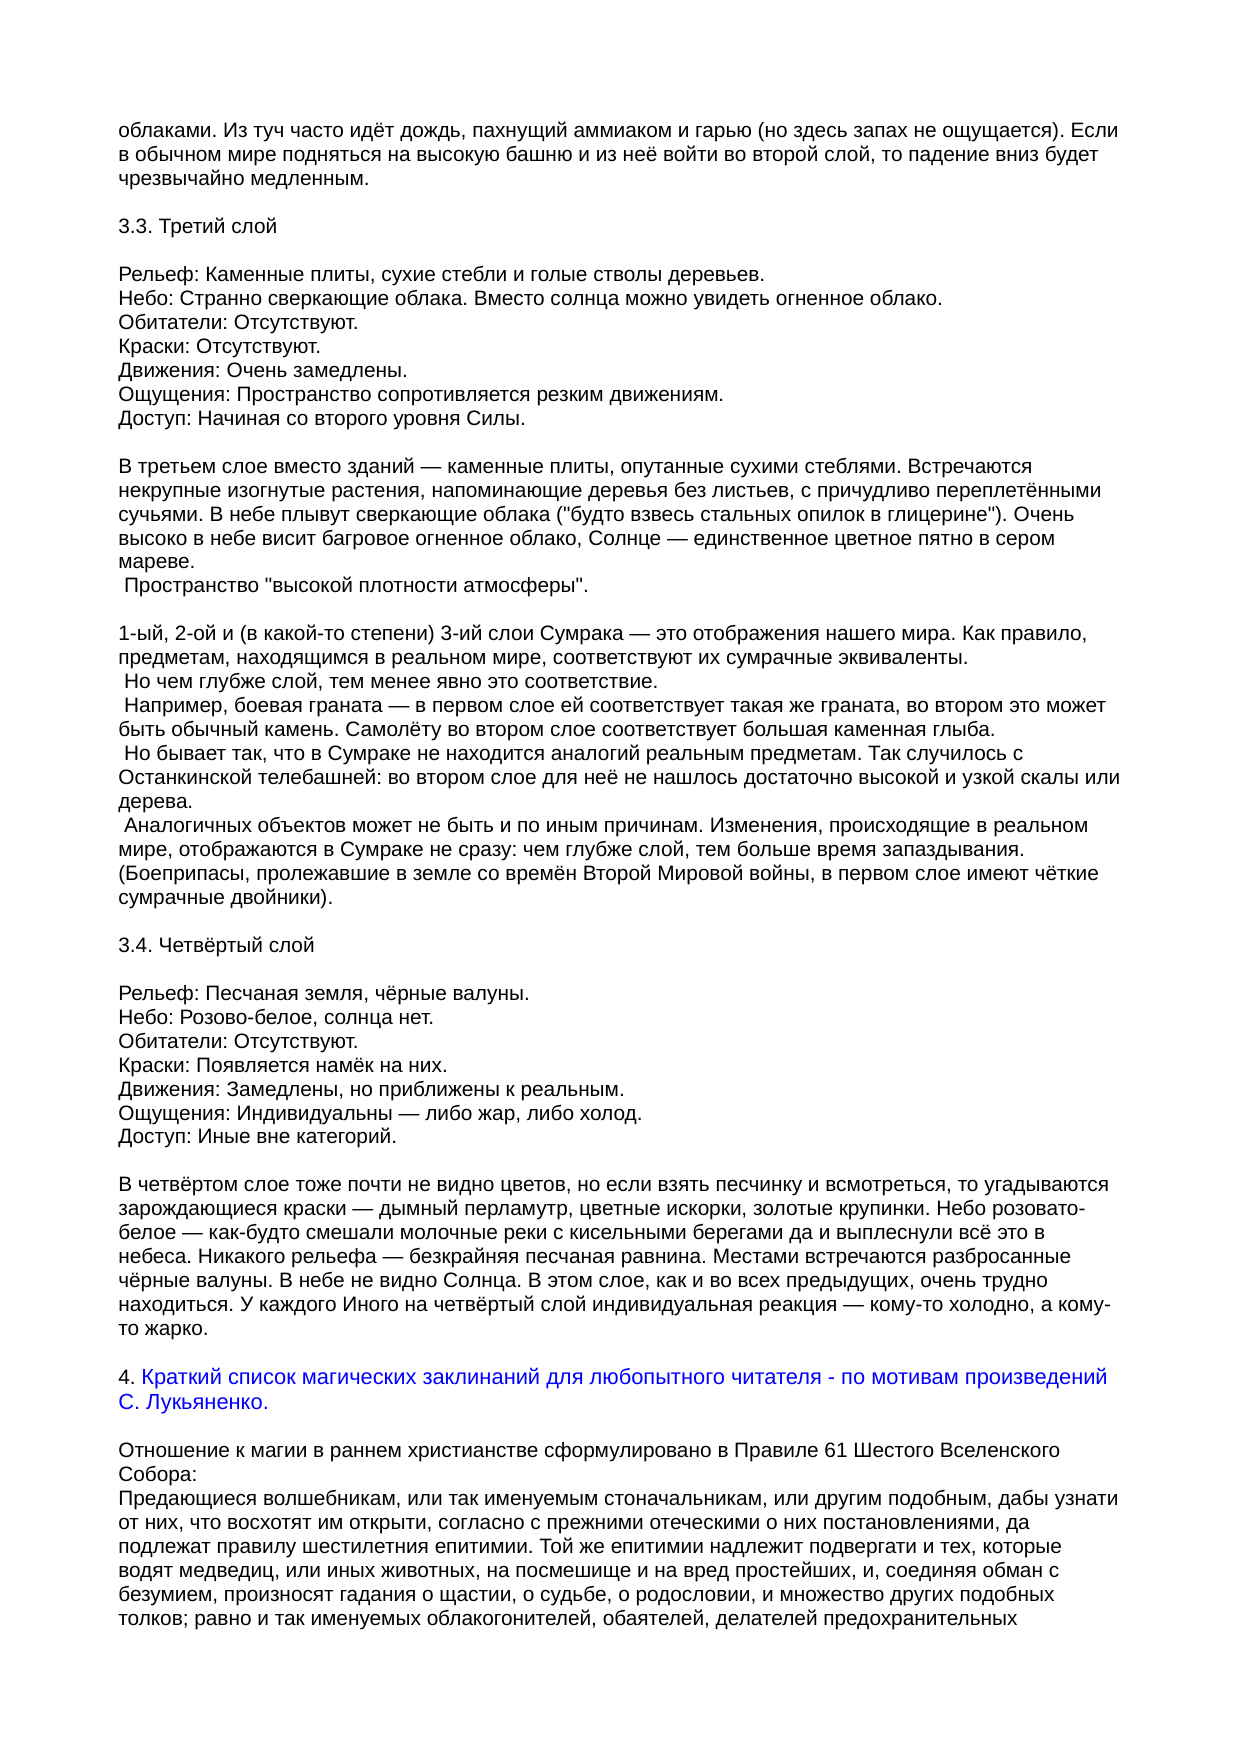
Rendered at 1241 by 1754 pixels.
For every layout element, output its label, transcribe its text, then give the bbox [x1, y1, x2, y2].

text облаками. Из туч часто идёт дождь, пахнущий аммиаком и гарью (но здесь запах не ощущается). Если в обычном мире подняться на высокую башню и из неё войти во второй слой, то падение вниз будет чрезвычайно медленным. [118, 118, 1122, 190]
text Но чем глубже слой, тем менее явно это соответствие. [118, 669, 1122, 693]
text Но бывает так, что в Сумраке не находится аналогий реальным предметам. Так случилось с Останкинской телебашней: во втором слое для неё не нашлось достаточно высокой и узкой скалы или дерева. [118, 741, 1122, 813]
text Небо: Розово-белое, солнца нет. [118, 1004, 1122, 1028]
text Доступ: Иные вне категорий. [118, 1124, 1122, 1148]
text Обитатели: Отсутствуют. [118, 310, 1122, 334]
text Краски: Отсутствуют. [118, 334, 1122, 358]
text Доступ: Начиная со второго уровня Силы. [118, 406, 1122, 429]
text Небо: Странно сверкающие облака. Вместо солнца можно увидеть огненное облако. [118, 286, 1122, 310]
text 1-ый, 2-ой и (в какой-то степени) 3-ий слои Сумрака — это отображения нашего мира. Как правило, предметам, находящимся в реальном мире, соответствуют их сумрачные эквиваленты. [118, 621, 1122, 669]
text Рельеф: Песчаная земля, чёрные валуны. [118, 981, 1122, 1004]
text Отношение к магии в раннем христианстве сформулировано в Правиле 61 Шестого Вселенского Собора: [118, 1438, 1122, 1486]
text 3.3. Третий слой [118, 214, 1122, 238]
text Обитатели: Отсутствуют. [118, 1028, 1122, 1052]
text 4. Краткий список магических заклинаний для любопытного читателя - по мотивам произведений С. Лукьяненко. [118, 1364, 1122, 1414]
text Аналогичных объектов может не быть и по иным причинам. Изменения, происходящие в реальном мире, отображаются в Сумраке не сразу: чем глубже слой, тем больше время запаздывания. (Боеприпасы, пролежавшие в земле со времён Второй Мировой войны, в первом слое имеют чёткие сумрачные двойники). [118, 813, 1122, 909]
text Краски: Появляется намёк на них. [118, 1052, 1122, 1076]
text Например, боевая граната — в первом слое ей соответствует такая же граната, во втором это может быть обычный камень. Самолёту во втором слое соответствует большая каменная глыба. [118, 693, 1122, 741]
text В четвёртом слое тоже почти не видно цветов, но если взять песчинку и всмотреться, то угадываются зарождающиеся краски — дымный перламутр, цветные искорки, золотые крупинки. Небо розовато-белое — как-будто смешали молочные реки с кисельными берегами да и выплеснули всё это в небеса. Никакого рельефа — безкрайняя песчаная равнина. Местами встречаются разбросанные чёрные валуны. В небе не видно Солнца. В этом слое, как и во всех предыдущих, очень трудно находиться. У каждого Иного на четвёртый слой индивидуальная реакция — кому-то холодно, а кому-то жарко. [118, 1172, 1122, 1340]
text 3.4. Четвёртый слой [118, 933, 1122, 957]
text Предающиеся волшебникам, или так именуемым стоначальникам, или другим подобным, дабы узнати от них, что восхотят им открыти, согласно с прежними отеческими о них постановлениями, да подлежат правилу шестилетния епитимии. Той же епитимии надлежит подвергати и тех, которые водят медведиц, или иных животных, на посмешище и на вред простейших, и, соединяя обман с безумием, произносят гадания о щастии, о судьбе, о родословии, и множество других подобных толков; равно и так именуемых облакогонителей, обаятелей, делателей предохранительных [118, 1486, 1122, 1630]
text В третьем слое вместо зданий — каменные плиты, опутанные сухими стеблями. Встречаются некрупные изогнутые растения, напоминающие деревья без листьев, с причудливо переплетёнными сучьями. В небе плывут сверкающие облака ("будто взвесь стальных опилок в глицерине"). Очень высоко в небе висит багровое огненное облако, Солнце — единственное цветное пятно в сером мареве. [118, 453, 1122, 573]
text Ощущения: Пространство сопротивляется резким движениям. [118, 382, 1122, 406]
text Движения: Замедлены, но приближены к реальным. [118, 1076, 1122, 1100]
text Рельеф: Каменные плиты, сухие стебли и голые стволы деревьев. [118, 262, 1122, 286]
text Пространство "высокой плотности атмосферы". [118, 573, 1122, 597]
text Ощущения: Индивидуальны — либо жар, либо холод. [118, 1100, 1122, 1124]
text Движения: Очень замедлены. [118, 358, 1122, 382]
